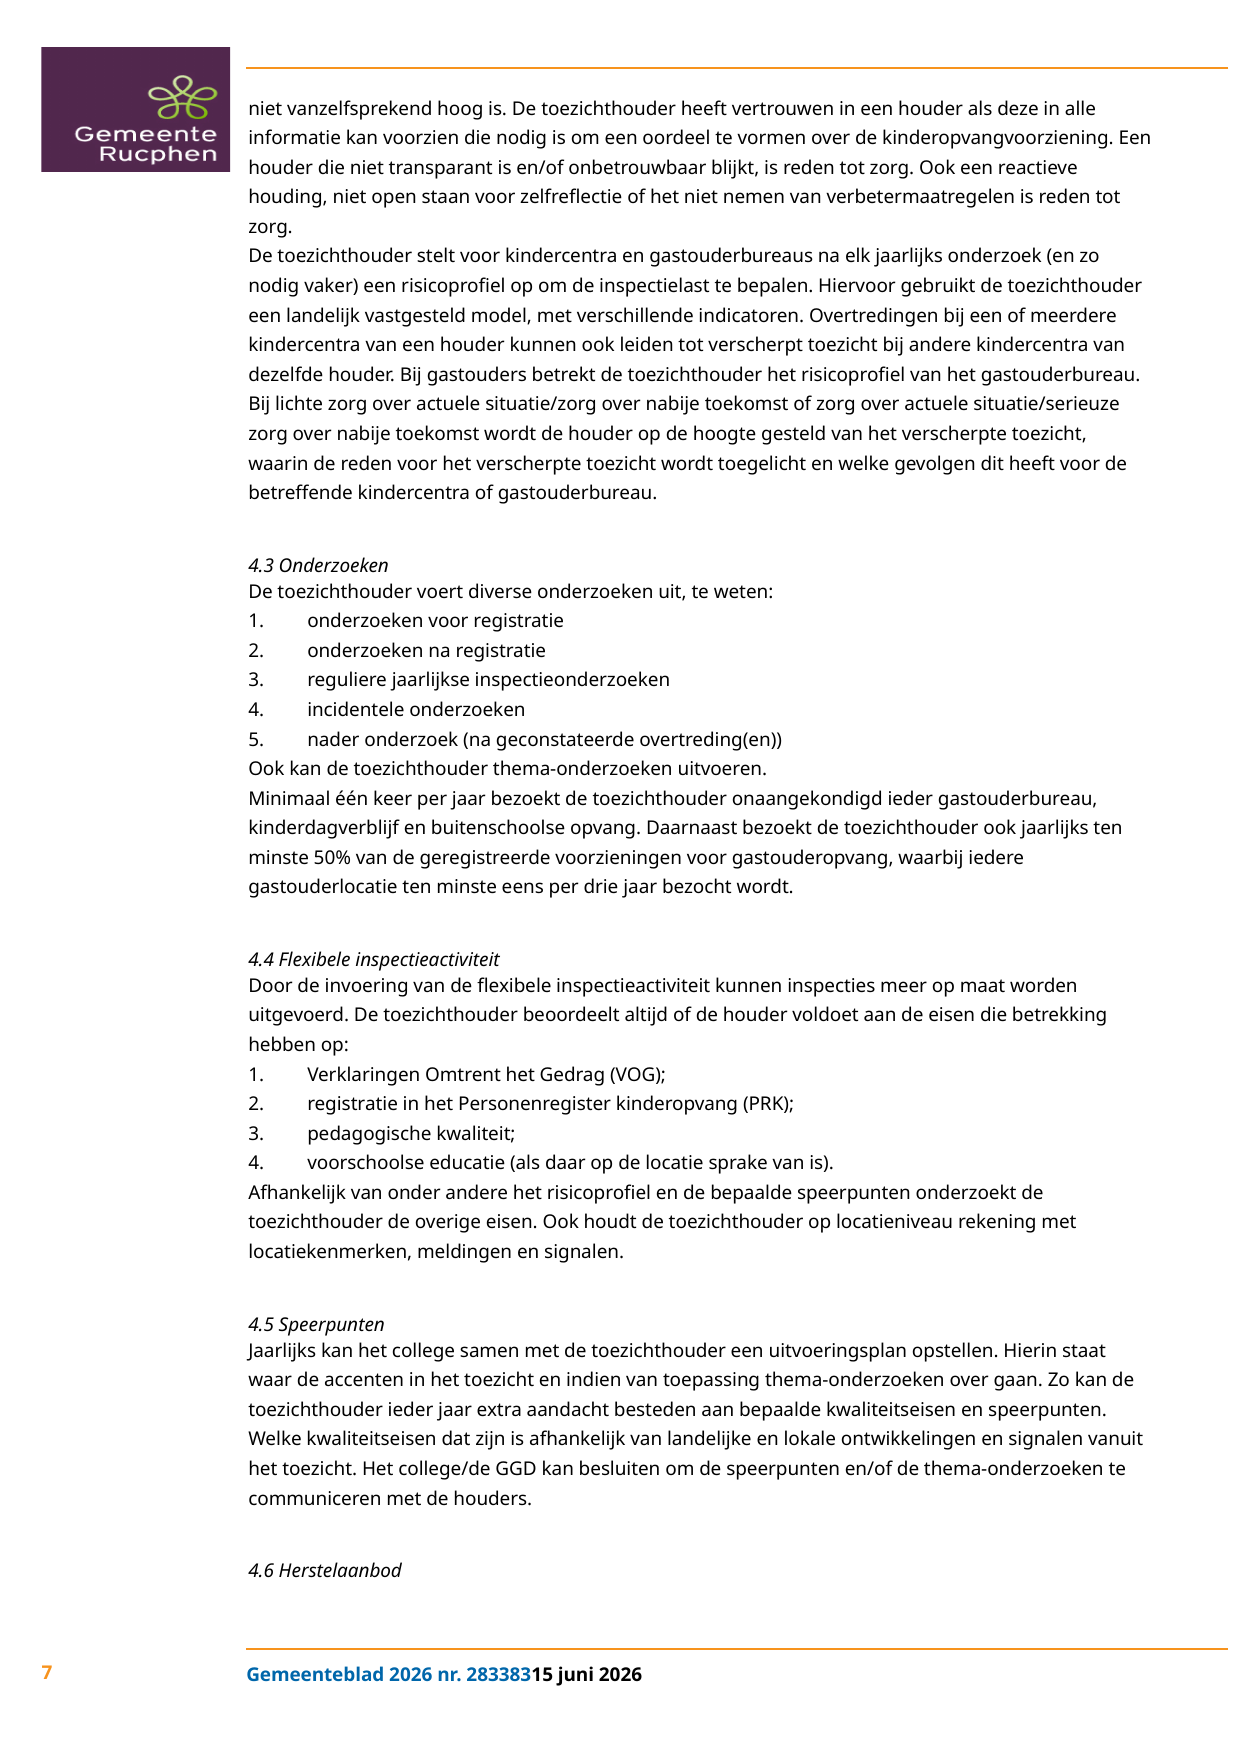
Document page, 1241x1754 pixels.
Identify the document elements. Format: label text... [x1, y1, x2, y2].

text De toezichthouder voert diverse onderzoeken uit, te weten: [248, 578, 1152, 603]
list Verklaringen Omtrent het Gedrag (VOG); [248, 1061, 1152, 1087]
picture [41, 47, 231, 172]
text 4.3 Onderzoeken [248, 552, 1152, 578]
text niet vanzelfsprekend hoog is. De toezichthouder heeft vertrouwen in een houder als deze in alle informatie kan voorzien die nodig is om een oordeel te vormen over de kinderopvangvoorziening. Een houder die niet transparant is en/of onbetrouwbaar blijkt, is reden tot zorg. Ook een reactieve houding, niet open staan voor zelfreflectie of het niet nemen van verbetermaatregelen is reden tot zorg. [248, 95, 1152, 239]
text Afhankelijk van onder andere het risicoprofiel en de bepaalde speerpunten onderzoekt de toezichthouder de overige eisen. Ook houdt de toezichthouder op locatieniveau rekening met locatiekenmerken, meldingen en signalen. [248, 1179, 1152, 1264]
list voorschoolse educatie (als daar op de locatie sprake van is). [248, 1149, 1152, 1175]
list reguliere jaarlijkse inspectieonderzoeken [248, 667, 1152, 692]
text 4.5 Speerpunten [248, 1311, 1152, 1337]
list registratie in het Personenregister kinderopvang (PRK); [248, 1090, 1152, 1116]
text 4.6 Herstelaanbod [248, 1557, 1152, 1583]
text Minimaal één keer per jaar bezoekt de toezichthouder onaangekondigd ieder gastouderbureau, kinderdagverblijf en buitenschoolse opvang. Daarnaast bezoekt de toezichthouder ook jaarlijks ten minste 50% van de geregistreerde voorzieningen voor gastouderopvang, waarbij iedere gastouderlocatie ten minste eens per drie jaar bezocht wordt. [248, 785, 1152, 899]
list onderzoeken na registratie [248, 637, 1152, 663]
list onderzoeken voor registratie [248, 607, 1152, 633]
text Jaarlijks kan het college samen met de toezichthouder een uitvoeringsplan opstellen. Hierin staat waar de accenten in het toezicht en indien van toepassing thema-onderzoeken over gaan. Zo kan de toezichthouder ieder jaar extra aandacht besteden aan bepaalde kwaliteitseisen en speerpunten. Welke kwaliteitseisen dat zijn is afhankelijk van landelijke en lokale ontwikkelingen en signalen vanuit het toezicht. Het college/de GGD kan besluiten om de speerpunten en/of de thema-onderzoeken te communiceren met de houders. [248, 1337, 1152, 1510]
list nader onderzoek (na geconstateerde overtreding(en)) [248, 726, 1152, 751]
list pedagogische kwaliteit; [248, 1120, 1152, 1146]
text Bij lichte zorg over actuele situatie/zorg over nabije toekomst of zorg over actuele situatie/serieuze zorg over nabije toekomst wordt de houder op de hoogte gesteld van het verscherpte toezicht, waarin de reden voor het verscherpte toezicht wordt toegelicht en welke gevolgen dit heeft voor de betreffende kindercentra of gastouderbureau. [248, 391, 1152, 505]
list incidentele onderzoeken [248, 696, 1152, 722]
text Door de invoering van de flexibele inspectieactiviteit kunnen inspecties meer op maat worden uitgevoerd. De toezichthouder beoordeelt altijd of de houder voldoet aan de eisen die betrekking hebben op: [248, 972, 1152, 1057]
text Ook kan de toezichthouder thema-onderzoeken uitvoeren. [248, 755, 1152, 781]
text 4.4 Flexibele inspectieactiviteit [248, 946, 1152, 972]
text De toezichthouder stelt voor kindercentra en gastouderbureaus na elk jaarlijks onderzoek (en zo nodig vaker) een risicoprofiel op om de inspectielast te bepalen. Hiervoor gebruikt de toezichthouder een landelijk vastgesteld model, met verschillende indicatoren. Overtredingen bij een of meerdere kindercentra van een houder kunnen ook leiden tot verscherpt toezicht bij andere kindercentra van dezelfde houder. Bij gastouders betrekt de toezichthouder het risicoprofiel van het gastouderbureau. [248, 243, 1152, 387]
